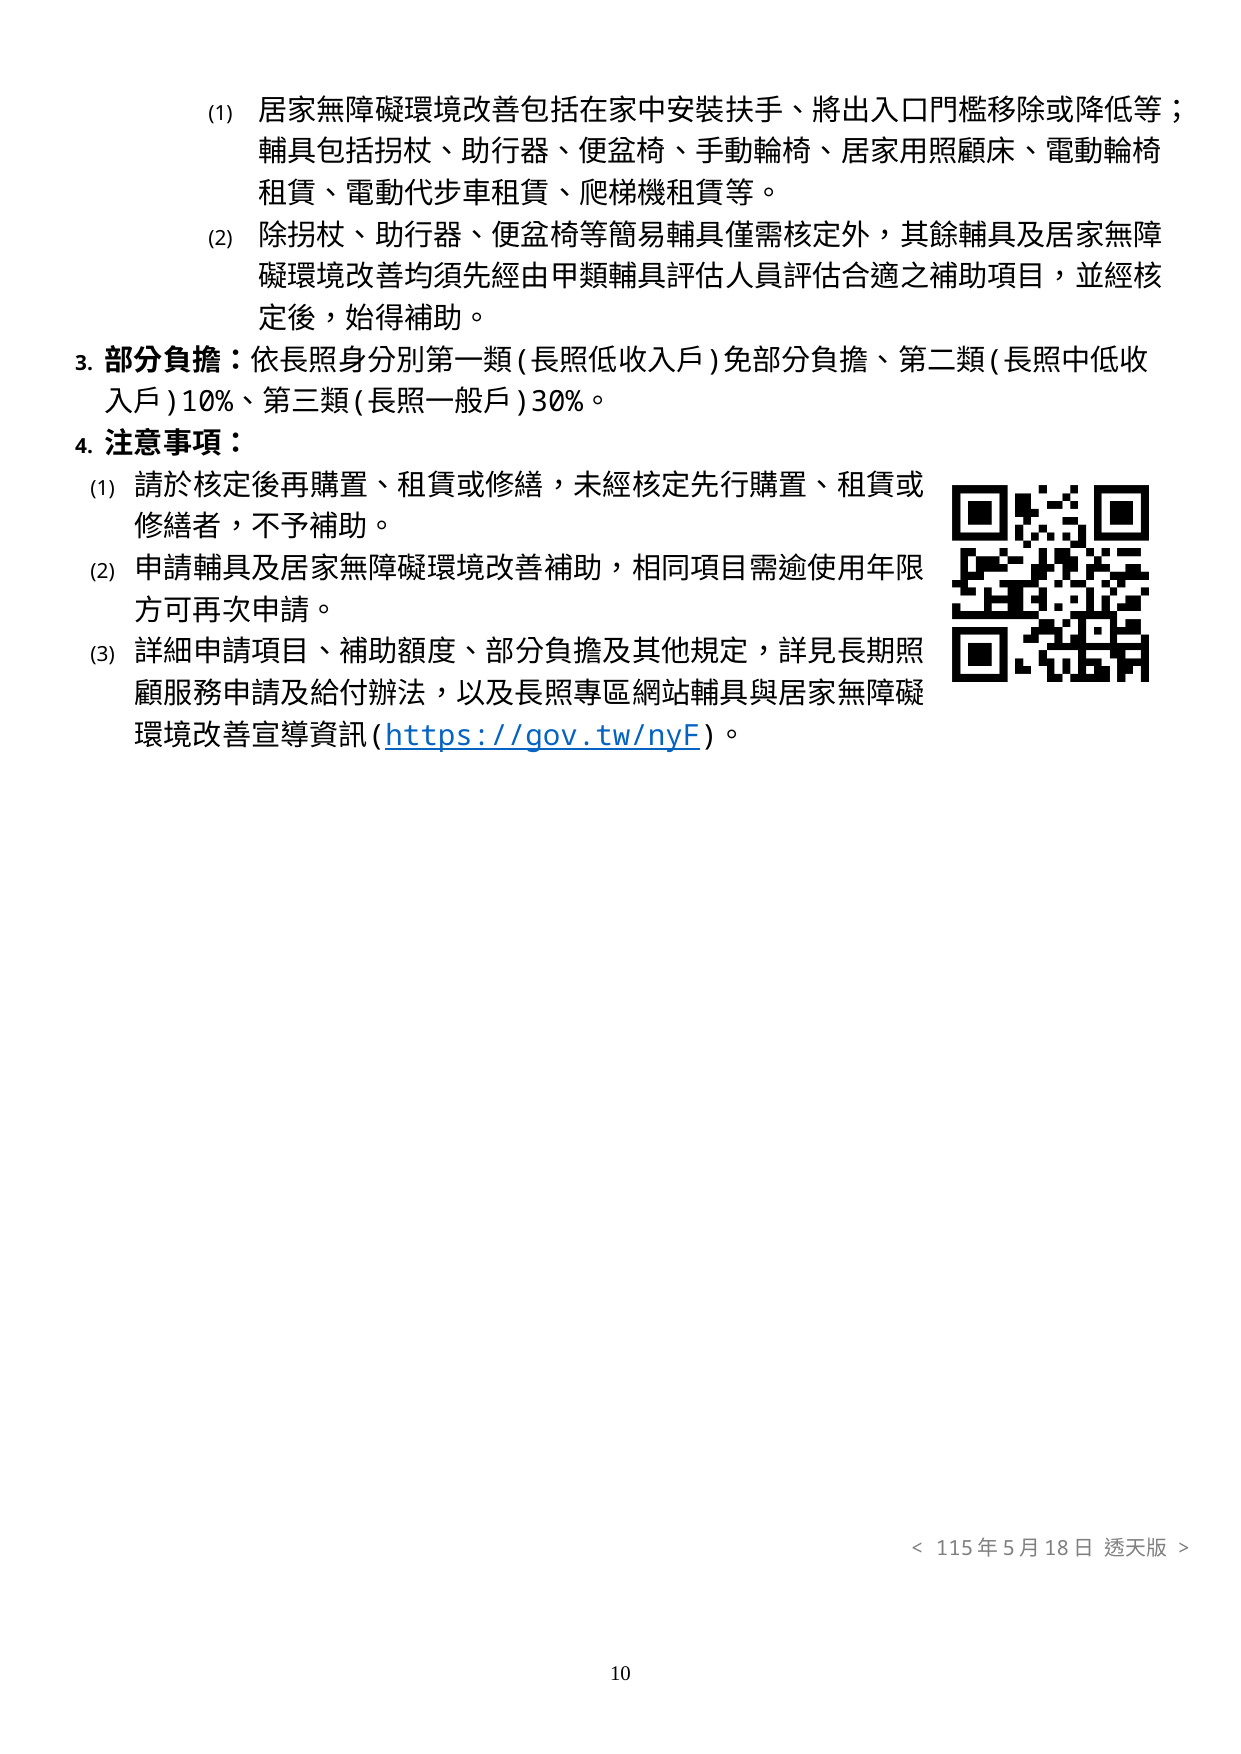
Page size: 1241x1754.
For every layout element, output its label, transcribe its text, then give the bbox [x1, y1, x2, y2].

list 注意事項： [75, 420, 1165, 462]
list 部分負擔：依長照身分別第一類(長照低收入戶)免部分負擔、第二類(長照中低收入戶)10%、第三類(長照一般戶)30%。 [75, 337, 1165, 420]
list 除拐杖、助行器、便盆椅等簡易輔具僅需核定外，其餘輔具及居家無障礙環境改善均須先經由甲類輔具評估人員評估合適之補助項目，並經核定後，始得補助。 [208, 212, 1165, 337]
list 居家無障礙環境改善包括在家中安裝扶手、將出入口門檻移除或降低等；輔具包括拐杖、助行器、便盆椅、手動輪椅、居家用照顧床、電動輪椅租賃、電動代步車租賃、爬梯機租賃等。 [208, 87, 1165, 212]
table_header [936, 462, 1165, 753]
table_header 請於核定後再購置、租賃或修繕，未經核定先行購置、租賃或修繕者，不予補助。 申請輔具及居家無障礙環境改善補助，相同項目需逾使用年限方可再次申請。 詳細申請項目、補助額度、部分負擔及其他規定，詳見長期照顧服務申請及給付辦法，以及長照專區網站輔具與居家無障礙環境改善宣導資訊(https://gov.tw/nyF)。 [75, 462, 936, 753]
